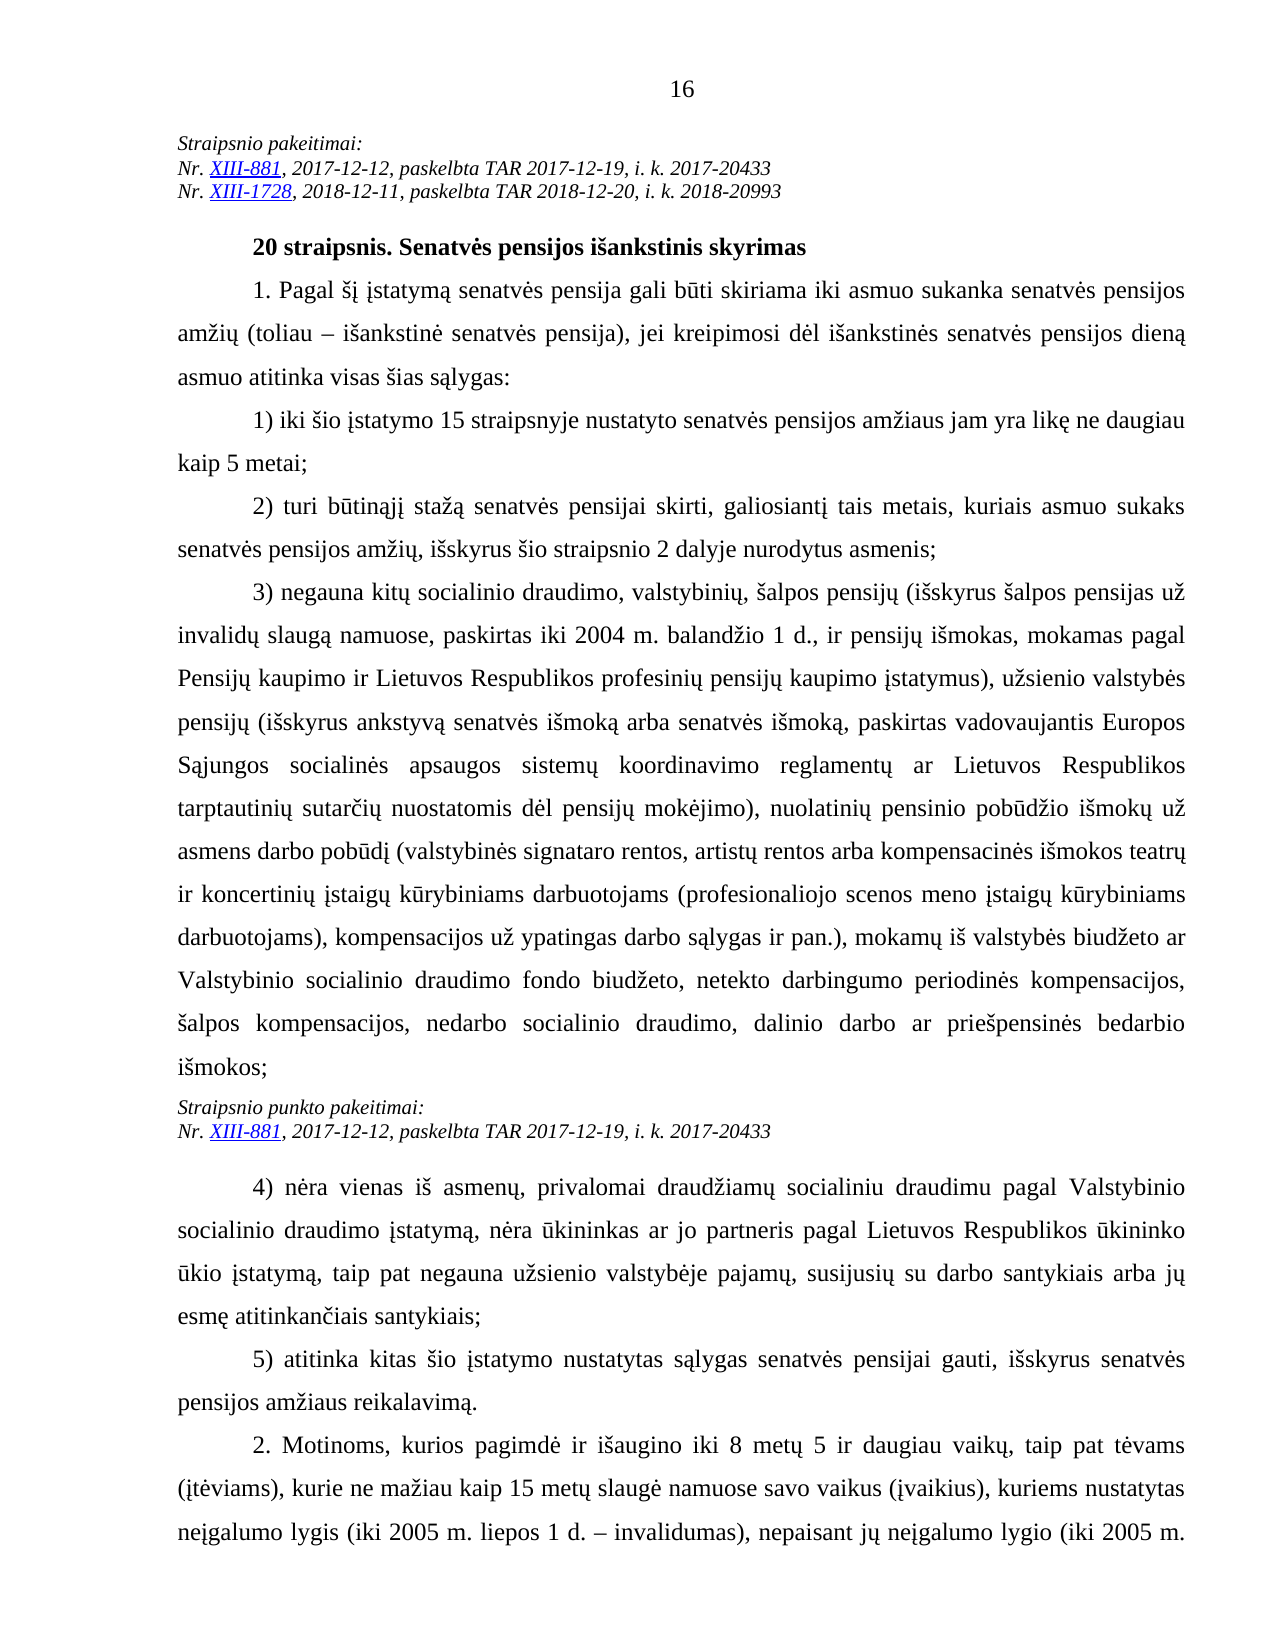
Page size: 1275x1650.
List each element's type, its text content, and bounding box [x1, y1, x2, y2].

text Straipsnio pakeitimai: [177, 131, 1186, 155]
text 2) turi būtinąjį stažą senatvės pensijai skirti, galiosiantį tais metais, kuriais asmuo sukaks senatvės pensijos amžių, išskyrus šio straipsnio 2 dalyje nurodytus asmenis; [177, 491, 1186, 563]
text 1. Pagal šį įstatymą senatvės pensija gali būti skiriama iki asmuo sukanka senatvės pensijos amžių (toliau – išankstinė senatvės pensija), jei kreipimosi dėl išankstinės senatvės pensijos dieną asmuo atitinka visas šias sąlygas: [177, 275, 1186, 390]
text 2. Motinoms, kurios pagimdė ir išaugino iki 8 metų 5 ir daugiau vaikų, taip pat tėvams (įtėviams), kurie ne mažiau kaip 15 metų slaugė namuose savo vaikus (įvaikius), kuriems nustatytas neįgalumo lygis (iki 2005 m. liepos 1 d. – invalidumas), nepaisant jų neįgalumo lygio (iki 2005 m. [177, 1430, 1186, 1545]
text 5) atitinka kitas šio įstatymo nustatytas sąlygas senatvės pensijai gauti, išskyrus senatvės pensijos amžiaus reikalavimą. [177, 1344, 1186, 1416]
text Nr. XIII-881, 2017-12-12, paskelbta TAR 2017-12-19, i. k. 2017-20433 [177, 155, 1186, 179]
text Nr. XIII-1728, 2018-12-11, paskelbta TAR 2018-12-20, i. k. 2018-20993 [177, 179, 1186, 203]
text 4) nėra vienas iš asmenų, privalomai draudžiamų socialiniu draudimu pagal Valstybinio socialinio draudimo įstatymą, nėra ūkininkas ar jo partneris pagal Lietuvos Respublikos ūkininko ūkio įstatymą, taip pat negauna užsienio valstybėje pajamų, susijusių su darbo santykiais arba jų esmę atitinkančiais santykiais; [177, 1172, 1186, 1330]
text Nr. XIII-881, 2017-12-12, paskelbta TAR 2017-12-19, i. k. 2017-20433 [177, 1119, 1186, 1143]
text 20 straipsnis. Senatvės pensijos išankstinis skyrimas [177, 232, 1186, 261]
text 1) iki šio įstatymo 15 straipsnyje nustatyto senatvės pensijos amžiaus jam yra likę ne daugiau kaip 5 metai; [177, 405, 1186, 477]
text 3) negauna kitų socialinio draudimo, valstybinių, šalpos pensijų (išskyrus šalpos pensijas už invalidų slaugą namuose, paskirtas iki 2004 m. balandžio 1 d., ir pensijų išmokas, mokamas pagal Pensijų kaupimo ir Lietuvos Respublikos profesinių pensijų kaupimo įstatymus), užsienio valstybės pensijų (išskyrus ankstyvą senatvės išmoką arba senatvės išmoką, paskirtas vadovaujantis Europos Sąjungos socialinės apsaugos sistemų koordinavimo reglamentų ar Lietuvos Respublikos tarptautinių sutarčių nuostatomis dėl pensijų mokėjimo), nuolatinių pensinio pobūdžio išmokų už asmens darbo pobūdį (valstybinės signataro rentos, artistų rentos arba kompensacinės išmokos teatrų ir koncertinių įstaigų kūrybiniams darbuotojams (profesionaliojo scenos meno įstaigų kūrybiniams darbuotojams), kompensacijos už ypatingas darbo sąlygas ir pan.), mokamų iš valstybės biudžeto ar Valstybinio socialinio draudimo fondo biudžeto, netekto darbingumo periodinės kompensacijos, šalpos kompensacijos, nedarbo socialinio draudimo, dalinio darbo ar priešpensinės bedarbio išmokos; [177, 577, 1186, 1080]
text Straipsnio punkto pakeitimai: [177, 1095, 1186, 1119]
